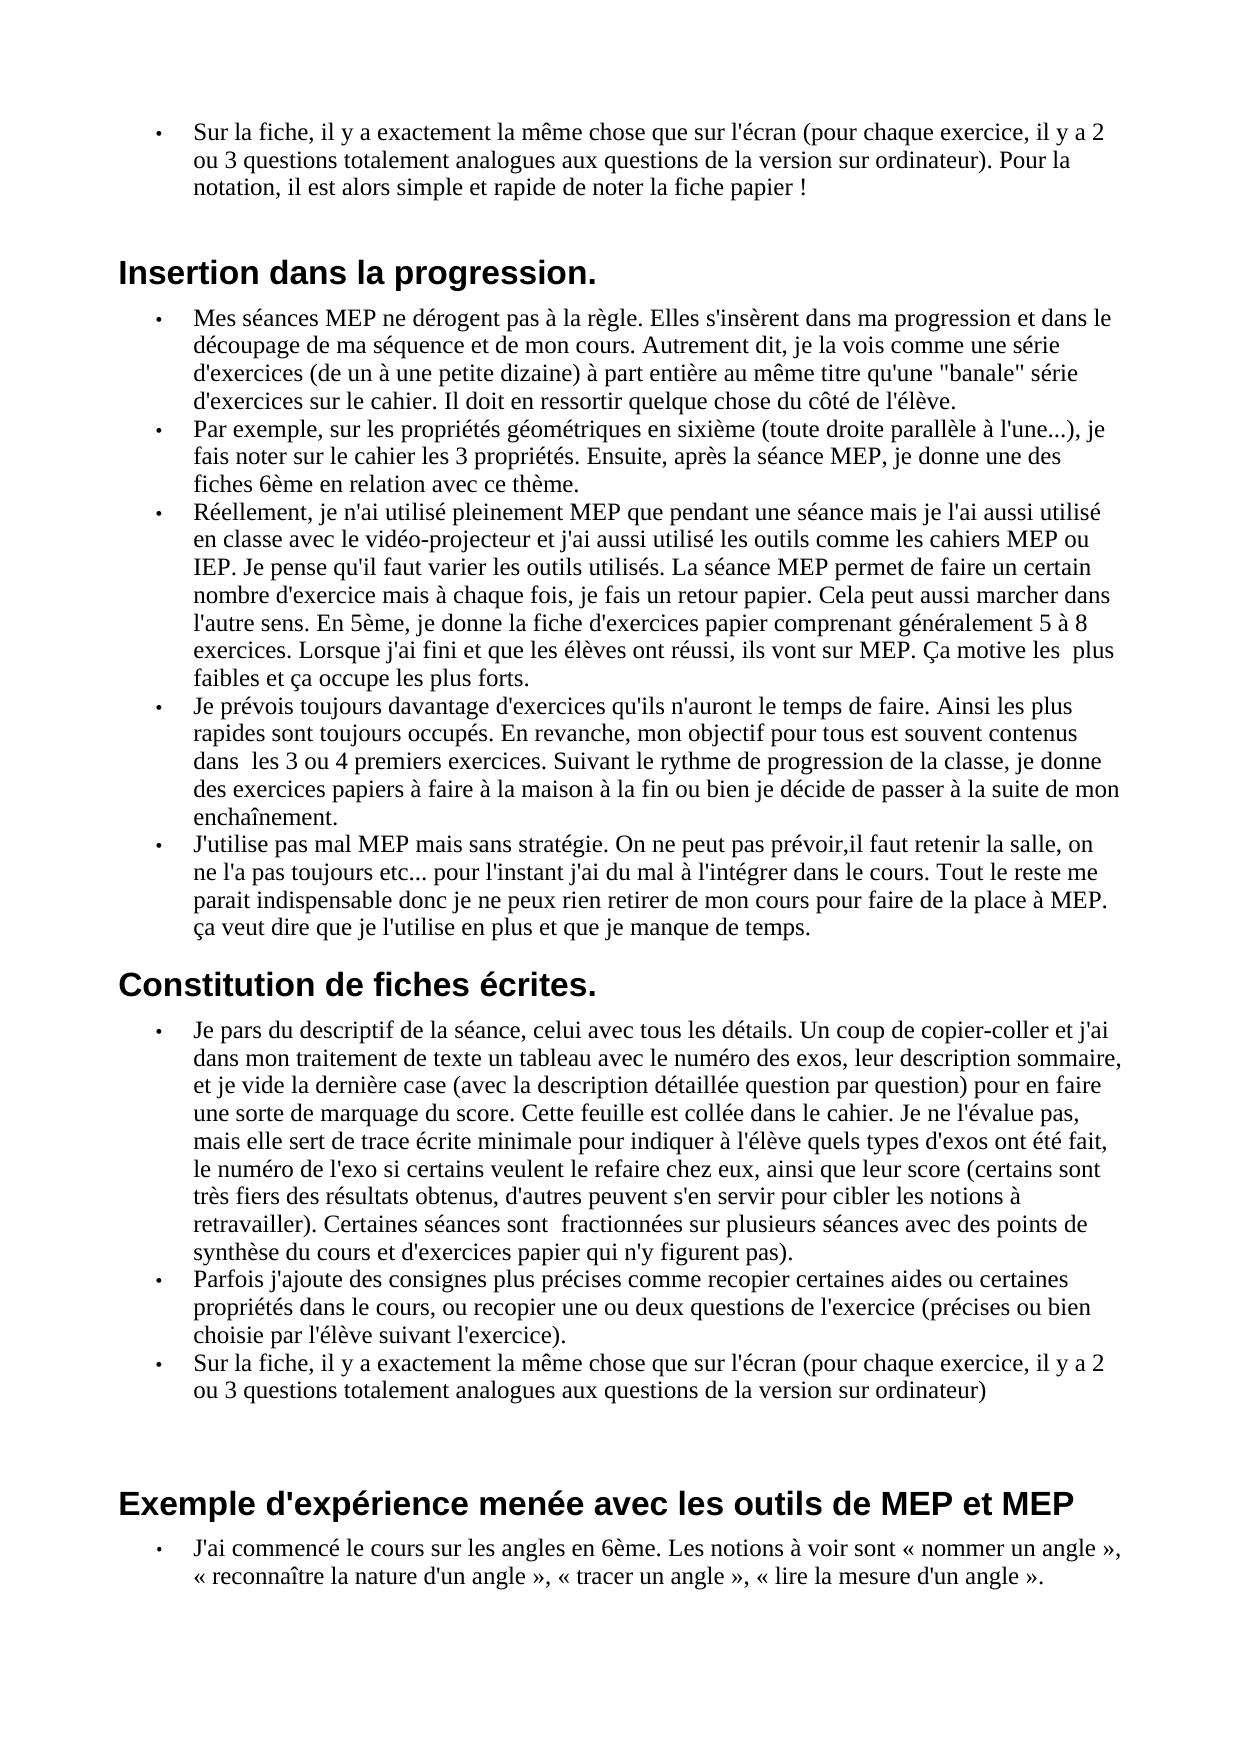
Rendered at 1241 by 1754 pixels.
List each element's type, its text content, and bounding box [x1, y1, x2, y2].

list Je pars du descriptif de la séance, celui avec tous les détails. Un coup de copier-coller et j'ai dans mon traitement de texte un tableau avec le numéro des exos, leur description sommaire, et je vide la dernière case (avec la description détaillée question par question) pour en faire une sorte de marquage du score. Cette feuille est collée dans le cahier. Je ne l'évalue pas, mais elle sert de trace écrite minimale pour indiquer à l'élève quels types d'exos ont été fait, le numéro de l'exo si certains veulent le refaire chez eux, ainsi que leur score (certains sont très fiers des résultats obtenus, d'autres peuvent s'en servir pour cibler les notions à retravailler). Certaines séances sont fractionnées sur plusieurs séances avec des points de synthèse du cours et d'exercices papier qui n'y figurent pas). [156, 1016, 1122, 1266]
subtitle Constitution de fiches écrites. [118, 966, 1122, 1004]
subtitle Insertion dans la progression. [118, 254, 1122, 291]
list Sur la fiche, il y a exactement la même chose que sur l'écran (pour chaque exercice, il y a 2 ou 3 questions totalement analogues aux questions de la version sur ordinateur). Pour la notation, il est alors simple et rapide de noter la fiche papier ! [156, 118, 1122, 201]
list Je prévois toujours davantage d'exercices qu'ils n'auront le temps de faire. Ainsi les plus rapides sont toujours occupés. En revanche, mon objectif pour tous est souvent contenus dans les 3 ou 4 premiers exercices. Suivant le rythme de progression de la classe, je donne des exercices papiers à faire à la maison à la fin ou bien je décide de passer à la suite de mon enchaînement. [156, 692, 1122, 830]
list Sur la fiche, il y a exactement la même chose que sur l'écran (pour chaque exercice, il y a 2 ou 3 questions totalement analogues aux questions de la version sur ordinateur) [156, 1349, 1122, 1404]
list Réellement, je n'ai utilisé pleinement MEP que pendant une séance mais je l'ai aussi utilisé en classe avec le vidéo-projecteur et j'ai aussi utilisé les outils comme les cahiers MEP ou IEP. Je pense qu'il faut varier les outils utilisés. La séance MEP permet de faire un certain nombre d'exercice mais à chaque fois, je fais un retour papier. Cela peut aussi marcher dans l'autre sens. En 5ème, je donne la fiche d'exercices papier comprenant généralement 5 à 8 exercices. Lorsque j'ai fini et que les élèves ont réussi, ils vont sur MEP. Ça motive les plus faibles et ça occupe les plus forts. [156, 498, 1122, 692]
subtitle Exemple d'expérience menée avec les outils de MEP et MEP [118, 1484, 1122, 1522]
list Parfois j'ajoute des consignes plus précises comme recopier certaines aides ou certaines propriétés dans le cours, ou recopier une ou deux questions de l'exercice (précises ou bien choisie par l'élève suivant l'exercice). [156, 1266, 1122, 1349]
list J'utilise pas mal MEP mais sans stratégie. On ne peut pas prévoir,il faut retenir la salle, on ne l'a pas toujours etc... pour l'instant j'ai du mal à l'intégrer dans le cours. Tout le reste me parait indispensable donc je ne peux rien retirer de mon cours pour faire de la place à MEP. ça veut dire que je l'utilise en plus et que je manque de temps. [156, 830, 1122, 941]
list Par exemple, sur les propriétés géométriques en sixième (toute droite parallèle à l'une...), je fais noter sur le cahier les 3 propriétés. Ensuite, après la séance MEP, je donne une des fiches 6ème en relation avec ce thème. [156, 415, 1122, 498]
list Mes séances MEP ne dérogent pas à la règle. Elles s'insèrent dans ma progression et dans le découpage de ma séquence et de mon cours. Autrement dit, je la vois comme une série d'exercices (de un à une petite dizaine) à part entière au même titre qu'une "banale" série d'exercices sur le cahier. Il doit en ressortir quelque chose du côté de l'élève. [156, 304, 1122, 415]
list J'ai commencé le cours sur les angles en 6ème. Les notions à voir sont « nommer un angle », « reconnaître la nature d'un angle », « tracer un angle », « lire la mesure d'un angle ». [156, 1534, 1122, 1590]
